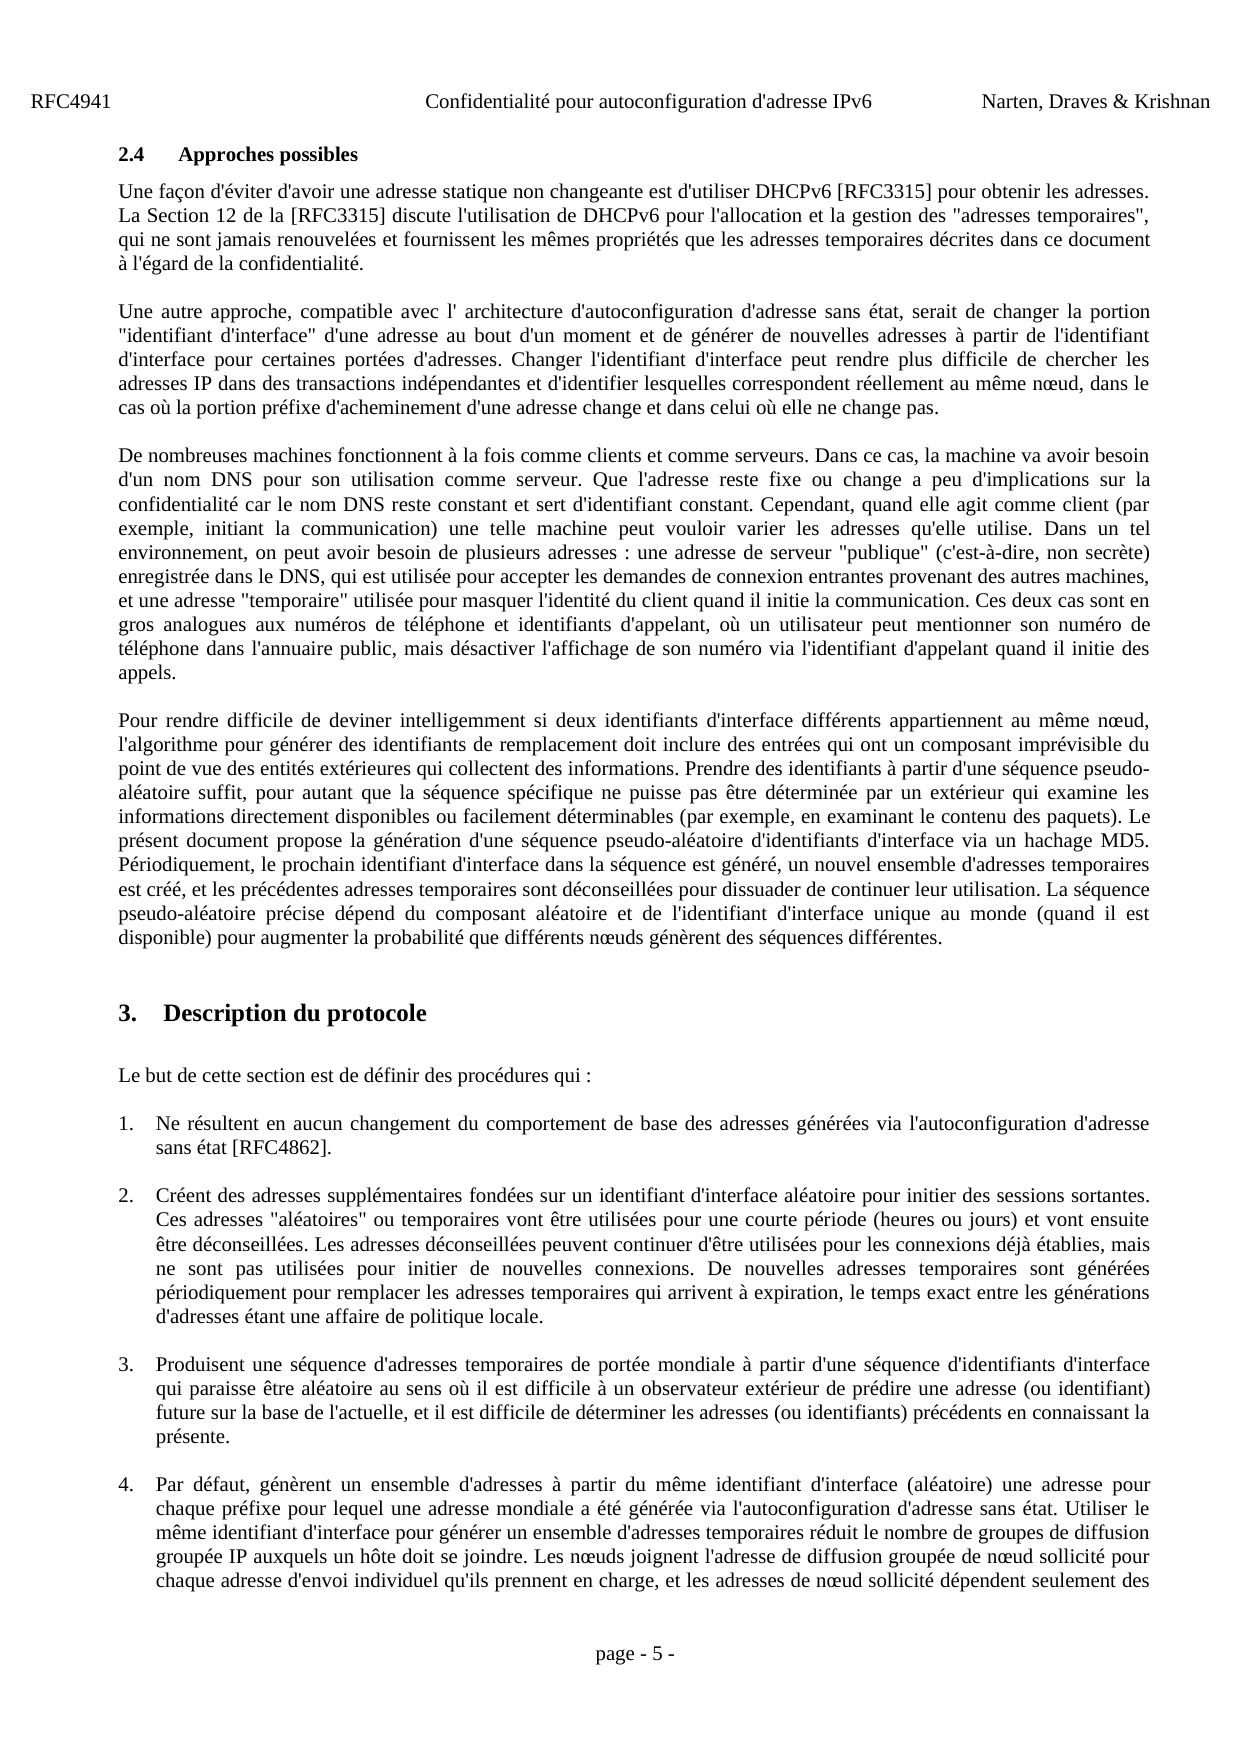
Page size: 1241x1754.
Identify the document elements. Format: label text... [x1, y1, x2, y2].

subtitle 2.4 Approches possibles [118, 142, 1152, 166]
text Le but de cette section est de définir des procédures qui : [118, 1063, 1152, 1087]
text Une autre approche, compatible avec l' architecture d'autoconfiguration d'adresse sans état, serait de changer la portion "identifiant d'interface" d'une adresse au bout d'un moment et de générer de nouvelles adresses à partir de l'identifiant d'interface pour certaines portées d'adresses. Changer l'identifiant d'interface peut rendre plus difficile de chercher les adresses IP dans des transactions indépendantes et d'identifier lesquelles correspondent réellement au même nœud, dans le cas où la portion préfixe d'acheminement d'une adresse change et dans celui où elle ne change pas. [118, 299, 1152, 419]
text 3. Produisent une séquence d'adresses temporaires de portée mondiale à partir d'une séquence d'identifiants d'interface qui paraisse être aléatoire au sens où il est difficile à un observateur extérieur de prédire une adresse (ou identifiant) future sur la base de l'actuelle, et il est difficile de déterminer les adresses (ou identifiants) précédents en connaissant la présente. [118, 1352, 1152, 1448]
text Pour rendre difficile de deviner intelligemment si deux identifiants d'interface différents appartiennent au même nœud, l'algorithme pour générer des identifiants de remplacement doit inclure des entrées qui ont un composant imprévisible du point de vue des entités extérieures qui collectent des informations. Prendre des identifiants à partir d'une séquence pseudo-aléatoire suffit, pour autant que la séquence spécifique ne puisse pas être déterminée par un extérieur qui examine les informations directement disponibles ou facilement déterminables (par exemple, en examinant le contenu des paquets). Le présent document propose la génération d'une séquence pseudo-aléatoire d'identifiants d'interface via un hachage MD5. Périodiquement, le prochain identifiant d'interface dans la séquence est généré, un nouvel ensemble d'adresses temporaires est créé, et les précédentes adresses temporaires sont déconseillées pour dissuader de continuer leur utilisation. La séquence pseudo-aléatoire précise dépend du composant aléatoire et de l'identifiant d'interface unique au monde (quand il est disponible) pour augmenter la probabilité que différents nœuds génèrent des séquences différentes. [118, 708, 1152, 949]
text 1. Ne résultent en aucun changement du comportement de base des adresses générées via l'autoconfiguration d'adresse sans état [RFC4862]. [118, 1111, 1152, 1159]
subtitle 3. Description du protocole [118, 998, 1152, 1026]
text 4. Par défaut, génèrent un ensemble d'adresses à partir du même identifiant d'interface (aléatoire) une adresse pour chaque préfixe pour lequel une adresse mondiale a été générée via l'autoconfiguration d'adresse sans état. Utiliser le même identifiant d'interface pour générer un ensemble d'adresses temporaires réduit le nombre de groupes de diffusion groupée IP auxquels un hôte doit se joindre. Les nœuds joignent l'adresse de diffusion groupée de nœud sollicité pour chaque adresse d'envoi individuel qu'ils prennent en charge, et les adresses de nœud sollicité dépendent seulement des [118, 1472, 1152, 1592]
text 2. Créent des adresses supplémentaires fondées sur un identifiant d'interface aléatoire pour initier des sessions sortantes. Ces adresses "aléatoires" ou temporaires vont être utilisées pour une courte période (heures ou jours) et vont ensuite être déconseillées. Les adresses déconseillées peuvent continuer d'être utilisées pour les connexions déjà établies, mais ne sont pas utilisées pour initier de nouvelles connexions. De nouvelles adresses temporaires sont générées périodiquement pour remplacer les adresses temporaires qui arrivent à expiration, le temps exact entre les générations d'adresses étant une affaire de politique locale. [118, 1183, 1152, 1328]
text De nombreuses machines fonctionnent à la fois comme clients et comme serveurs. Dans ce cas, la machine va avoir besoin d'un nom DNS pour son utilisation comme serveur. Que l'adresse reste fixe ou change a peu d'implications sur la confidentialité car le nom DNS reste constant et sert d'identifiant constant. Cependant, quand elle agit comme client (par exemple, initiant la communication) une telle machine peut vouloir varier les adresses qu'elle utilise. Dans un tel environnement, on peut avoir besoin de plusieurs adresses : une adresse de serveur "publique" (c'est-à-dire, non secrète) enregistrée dans le DNS, qui est utilisée pour accepter les demandes de connexion entrantes provenant des autres machines, et une adresse "temporaire" utilisée pour masquer l'identité du client quand il initie la communication. Ces deux cas sont en gros analogues aux numéros de téléphone et identifiants d'appelant, où un utilisateur peut mentionner son numéro de téléphone dans l'annuaire public, mais désactiver l'affichage de son numéro via l'identifiant d'appelant quand il initie des appels. [118, 443, 1152, 684]
text Une façon d'éviter d'avoir une adresse statique non changeante est d'utiliser DHCPv6 [RFC3315] pour obtenir les adresses. La Section 12 de la [RFC3315] discute l'utilisation de DHCPv6 pour l'allocation et la gestion des "adresses temporaires", qui ne sont jamais renouvelées et fournissent les mêmes propriétés que les adresses temporaires décrites dans ce document à l'égard de la confidentialité. [118, 179, 1152, 275]
